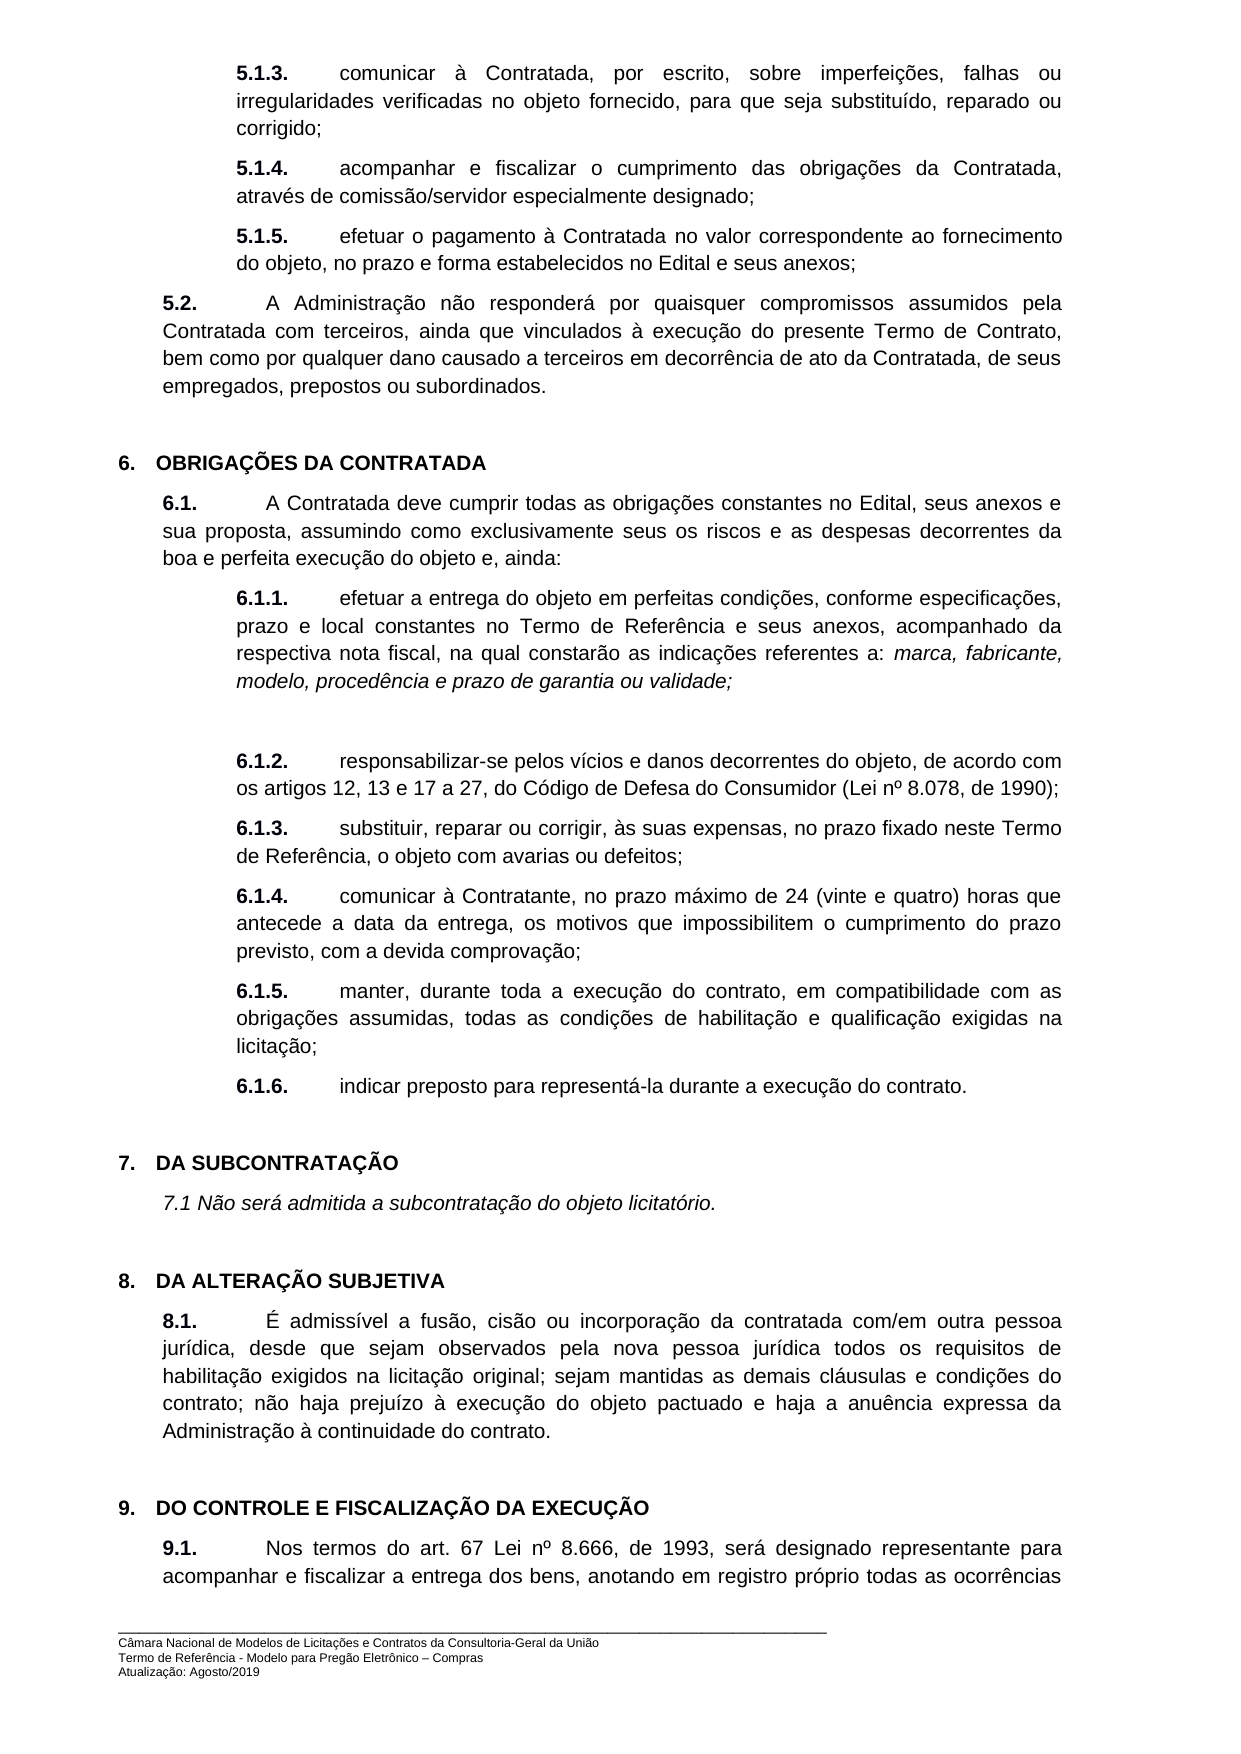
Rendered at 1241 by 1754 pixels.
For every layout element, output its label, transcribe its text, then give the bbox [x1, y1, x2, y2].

list acompanhar e fiscalizar o cumprimento das obrigações da Contratada, através de comissão/servidor especialmente designado; [236, 156, 1063, 207]
list DO CONTROLE E FISCALIZAÇÃO DA EXECUÇÃO [118, 1496, 1063, 1520]
text 7.1 Não será admitida a subcontratação do objeto licitatório. [162, 1191, 1063, 1215]
list substituir, reparar ou corrigir, às suas expensas, no prazo fixado neste Termo de Referência, o objeto com avarias ou defeitos; [236, 816, 1063, 867]
list A Administração não responderá por quaisquer compromissos assumidos pela Contratada com terceiros, ainda que vinculados à execução do presente Termo de Contrato, bem como por qualquer dano causado a terceiros em decorrência de ato da Contratada, de seus empregados, prepostos ou subordinados. [162, 291, 1063, 397]
list É admissível a fusão, cisão ou incorporação da contratada com/em outra pessoa jurídica, desde que sejam observados pela nova pessoa jurídica todos os requisitos de habilitação exigidos na licitação original; sejam mantidas as demais cláusulas e condições do contrato; não haja prejuízo à execução do objeto pactuado e haja a anuência expressa da Administração à continuidade do contrato. [162, 1308, 1063, 1442]
list DA SUBCONTRATAÇÃO [118, 1151, 1063, 1175]
list Nos termos do art. 67 Lei nº 8.666, de 1993, será designado representante para acompanhar e fiscalizar a entrega dos bens, anotando em registro próprio todas as ocorrências [162, 1536, 1063, 1587]
list comunicar à Contratada, por escrito, sobre imperfeições, falhas ou irregularidades verificadas no objeto fornecido, para que seja substituído, reparado ou corrigido; [236, 61, 1063, 140]
list manter, durante toda a execução do contrato, em compatibilidade com as obrigações assumidas, todas as condições de habilitação e qualificação exigidas na licitação; [236, 978, 1063, 1057]
list efetuar o pagamento à Contratada no valor correspondente ao fornecimento do objeto, no prazo e forma estabelecidos no Edital e seus anexos; [236, 223, 1063, 275]
list A Contratada deve cumprir todas as obrigações constantes no Edital, seus anexos e sua proposta, assumindo como exclusivamente seus os riscos e as despesas decorrentes da boa e perfeita execução do objeto e, ainda: [162, 491, 1063, 570]
list efetuar a entrega do objeto em perfeitas condições, conforme especificações, prazo e local constantes no Termo de Referência e seus anexos, acompanhado da respectiva nota fiscal, na qual constarão as indicações referentes a: marca, fabricante, modelo, procedência e prazo de garantia ou validade; [236, 586, 1063, 692]
list indicar preposto para representá-la durante a execução do contrato. [236, 1073, 1063, 1097]
list responsabilizar-se pelos vícios e danos decorrentes do objeto, de acordo com os artigos 12, 13 e 17 a 27, do Código de Defesa do Consumidor (Lei nº 8.078, de 1990); [236, 748, 1063, 800]
list DA ALTERAÇÃO SUBJETIVA [118, 1268, 1063, 1292]
list OBRIGAÇÕES DA CONTRATADA [118, 451, 1063, 475]
list comunicar à Contratante, no prazo máximo de 24 (vinte e quatro) horas que antecede a data da entrega, os motivos que impossibilitem o cumprimento do prazo previsto, com a devida comprovação; [236, 883, 1063, 962]
